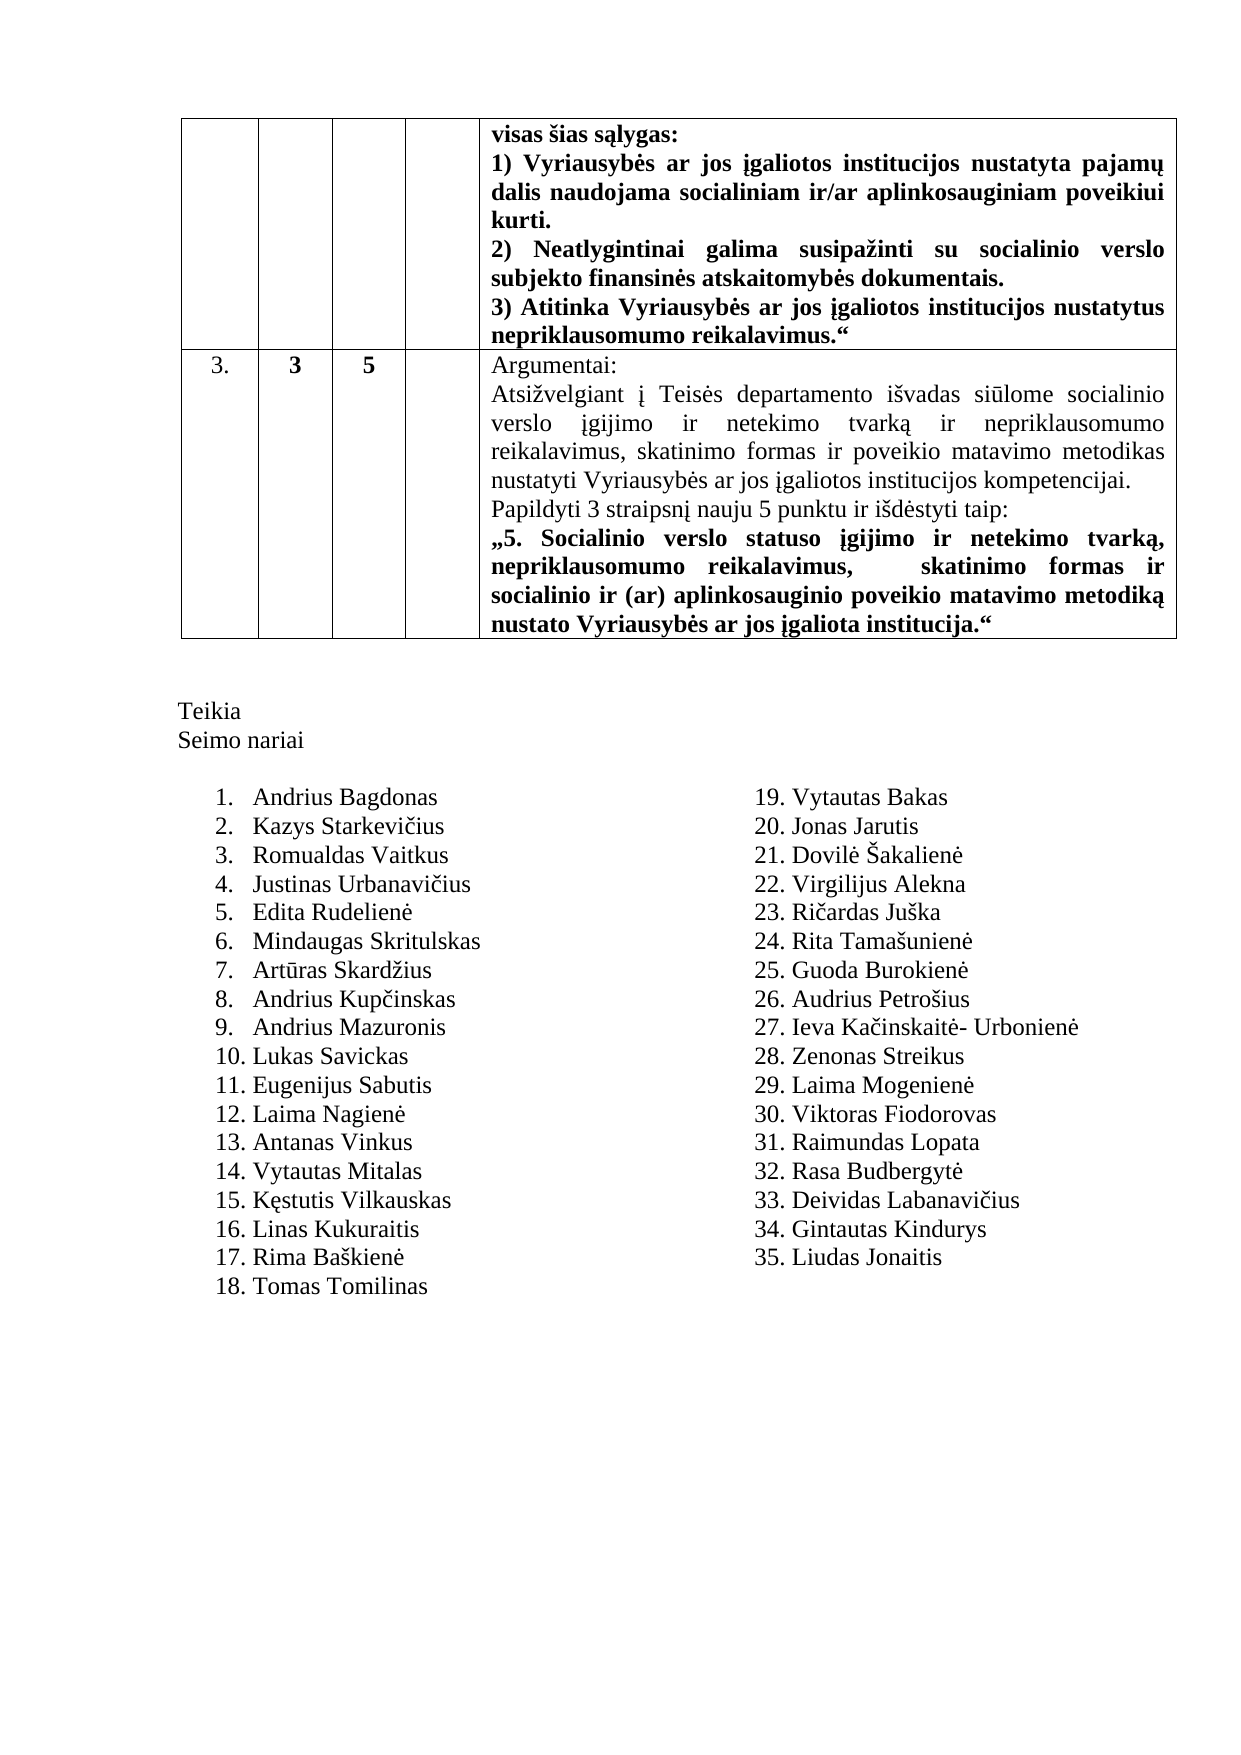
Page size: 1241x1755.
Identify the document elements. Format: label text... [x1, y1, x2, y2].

list Andrius Bagdonas [215, 782, 642, 811]
list Rima Baškienė [215, 1242, 642, 1271]
table_cell [259, 119, 332, 349]
table_cell 5 [333, 350, 405, 638]
list Vytautas Bakas [754, 782, 1181, 811]
list Lukas Savickas [215, 1041, 642, 1070]
text (Parašas) [177, 1300, 1181, 1329]
list Zenonas Streikus [754, 1041, 1181, 1070]
text Seimo nariai [177, 725, 1181, 754]
list Justinas Urbanavičius [215, 869, 642, 897]
list Rasa Budbergytė [754, 1156, 1181, 1185]
list Linas Kukuraitis [215, 1214, 642, 1242]
table_cell [406, 350, 479, 638]
list Tomas Tomilinas [215, 1271, 642, 1300]
list Liudas Jonaitis [754, 1242, 1181, 1271]
list Laima Mogenienė [754, 1070, 1181, 1099]
list Jonas Jarutis [754, 811, 1181, 840]
list Viktoras Fiodorovas [754, 1099, 1181, 1127]
list Andrius Mazuronis [215, 1012, 642, 1041]
list Guoda Burokienė [754, 955, 1181, 984]
table_cell [333, 119, 405, 349]
list Rita Tamašunienė [754, 926, 1181, 955]
list Mindaugas Skritulskas [215, 926, 642, 955]
table_cell visas šias sąlygas: 1) Vyriausybės ar jos įgaliotos institucijos nustatyta pajamų dalis naudojama socialiniam ir/ar aplinkosauginiam poveikiui kurti. 2) Neatlygintinai galima susipažinti su socialinio verslo subjekto finansinės atskaitomybės dokumentais. 3) Atitinka Vyriausybės ar jos įgaliotos institucijos nustatytus nepriklausomumo reikalavimus.“ [480, 119, 1176, 349]
table_cell 3. [182, 350, 258, 638]
list Virgilijus Alekna [754, 869, 1181, 897]
table_cell Argumentai: Atsižvelgiant į Teisės departamento išvadas siūlome socialinio verslo įgijimo ir netekimo tvarką ir nepriklausomumo reikalavimus, skatinimo formas ir poveikio matavimo metodikas nustatyti Vyriausybės ar jos įgaliotos institucijos kompetencijai. Papildyti 3 straipsnį nauju 5 punktu ir išdėstyti taip: „5. Socialinio verslo statuso įgijimo ir netekimo tvarką, nepriklausomumo reikalavimus, skatinimo formas ir socialinio ir (ar) aplinkosauginio poveikio matavimo metodiką nustato Vyriausybės ar jos įgaliota institucija.“ [480, 350, 1176, 638]
text Teikia [177, 696, 1181, 725]
list Andrius Kupčinskas [215, 984, 642, 1012]
table_cell [406, 119, 479, 349]
list Vytautas Mitalas [215, 1156, 642, 1185]
table_cell 3 [259, 350, 332, 638]
list Romualdas Vaitkus [215, 840, 642, 869]
list Edita Rudelienė [215, 897, 642, 926]
list Raimundas Lopata [754, 1127, 1181, 1156]
list Audrius Petrošius [754, 984, 1181, 1012]
list Antanas Vinkus [215, 1127, 642, 1156]
list Ričardas Juška [754, 897, 1181, 926]
list Deividas Labanavičius [754, 1185, 1181, 1214]
list Ieva Kačinskaitė- Urbonienė [754, 1012, 1181, 1041]
table_cell [182, 119, 258, 349]
list Eugenijus Sabutis [215, 1070, 642, 1099]
list Gintautas Kindurys [754, 1214, 1181, 1242]
list Artūras Skardžius [215, 955, 642, 984]
list Kazys Starkevičius [215, 811, 642, 840]
list Kęstutis Vilkauskas [215, 1185, 642, 1214]
list Dovilė Šakalienė [754, 840, 1181, 869]
list Laima Nagienė [215, 1099, 642, 1127]
